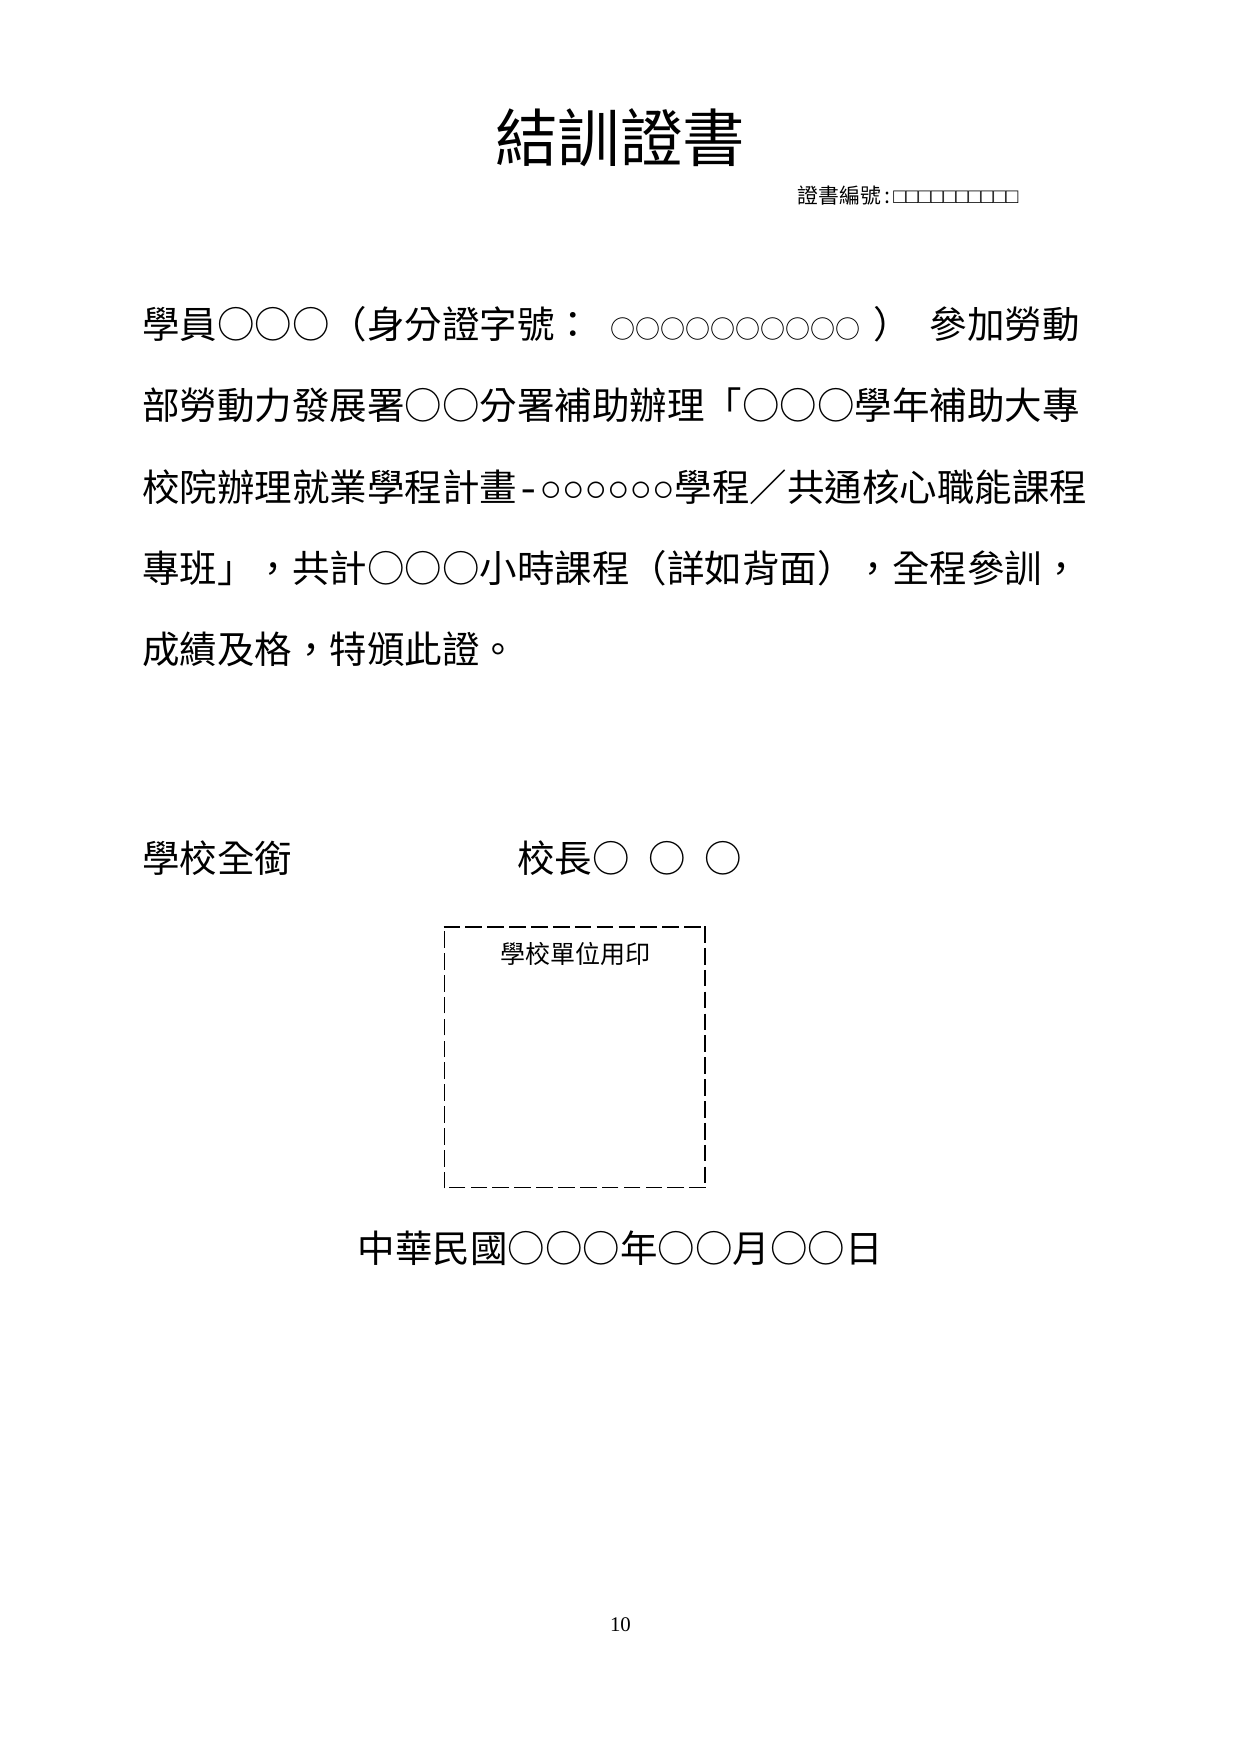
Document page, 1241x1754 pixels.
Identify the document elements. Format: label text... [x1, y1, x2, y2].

text 學校全銜 校長○ ○ ○ [142, 829, 1098, 884]
text 學校單位用印 [460, 935, 689, 971]
text 中華民國○○○年○○月○○日 [142, 1219, 1098, 1273]
text 學員○○○（身分證字號： ○○○○○○○○○○ ） 參加勞動部勞動力發展署○○分署補助辦理「○○○學年補助大專校院辦理就業學程計畫-○○○○○○學程∕共通核心職能課程專班」，共計○○○小時課程（詳如背面），全程參訓，成績及格，特頒此證。 [142, 295, 1098, 675]
text 結訓證書 [142, 89, 1098, 179]
text 證書編號:□□□□□□□□□□ [142, 179, 1098, 209]
